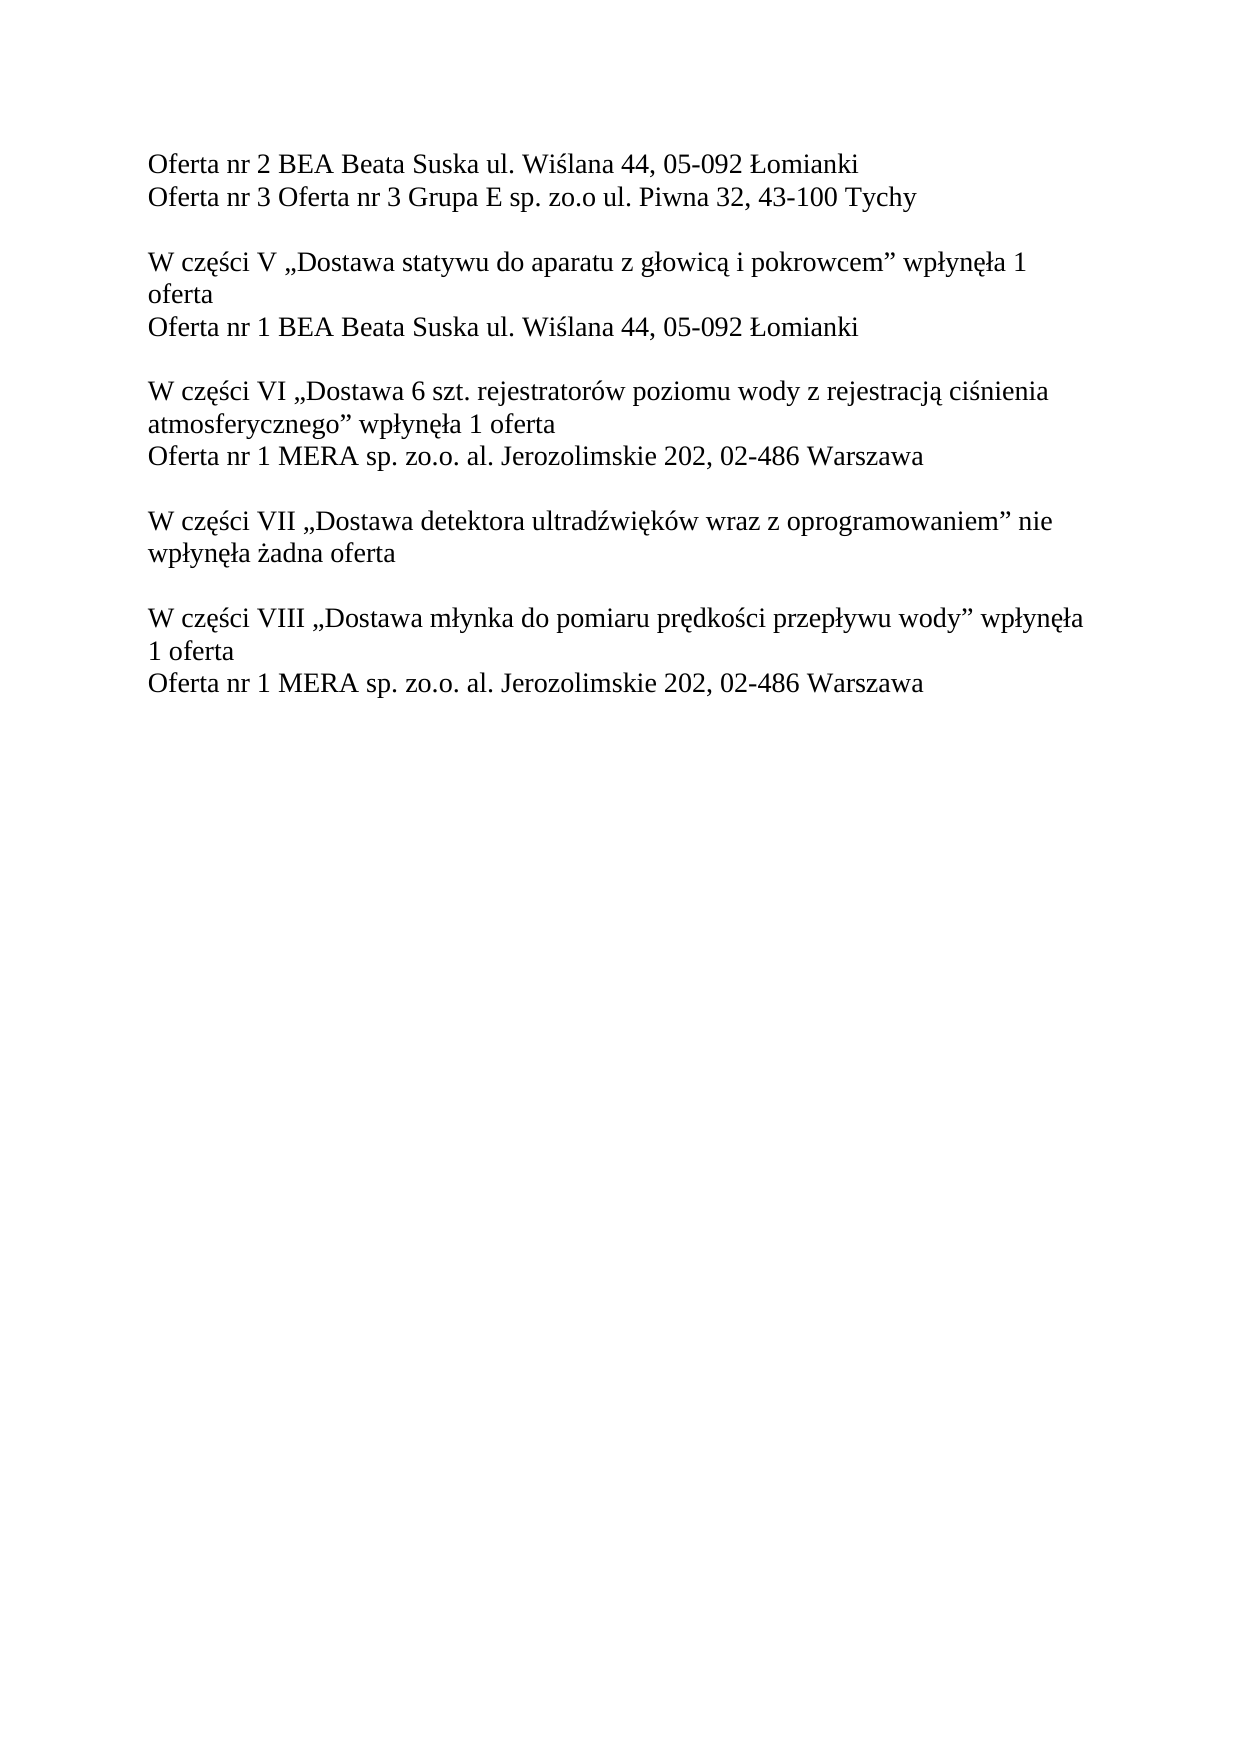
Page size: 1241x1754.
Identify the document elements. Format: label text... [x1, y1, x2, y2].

text Oferta nr 2 BEA Beata Suska ul. Wiślana 44, 05-092 Łomianki Oferta nr 3 Oferta nr 3 Grupa E sp. zo.o ul. Piwna 32, 43-100 Tychy W części V „Dostawa statywu do aparatu z głowicą i pokrowcem” wpłynęła 1 oferta Oferta nr 1 BEA Beata Suska ul. Wiślana 44, 05-092 Łomianki W części VI „Dostawa 6 szt. rejestratorów poziomu wody z rejestracją ciśnienia atmosferycznego” wpłynęła 1 oferta Oferta nr 1 MERA sp. zo.o. al. Jerozolimskie 202, 02-486 Warszawa W części VII „Dostawa detektora ultradźwięków wraz z oprogramowaniem” nie wpłynęła żadna oferta W części VIII „Dostawa młynka do pomiaru prędkości przepływu wody” wpłynęła 1 oferta Oferta nr 1 MERA sp. zo.o. al. Jerozolimskie 202, 02-486 Warszawa [148, 148, 1093, 698]
